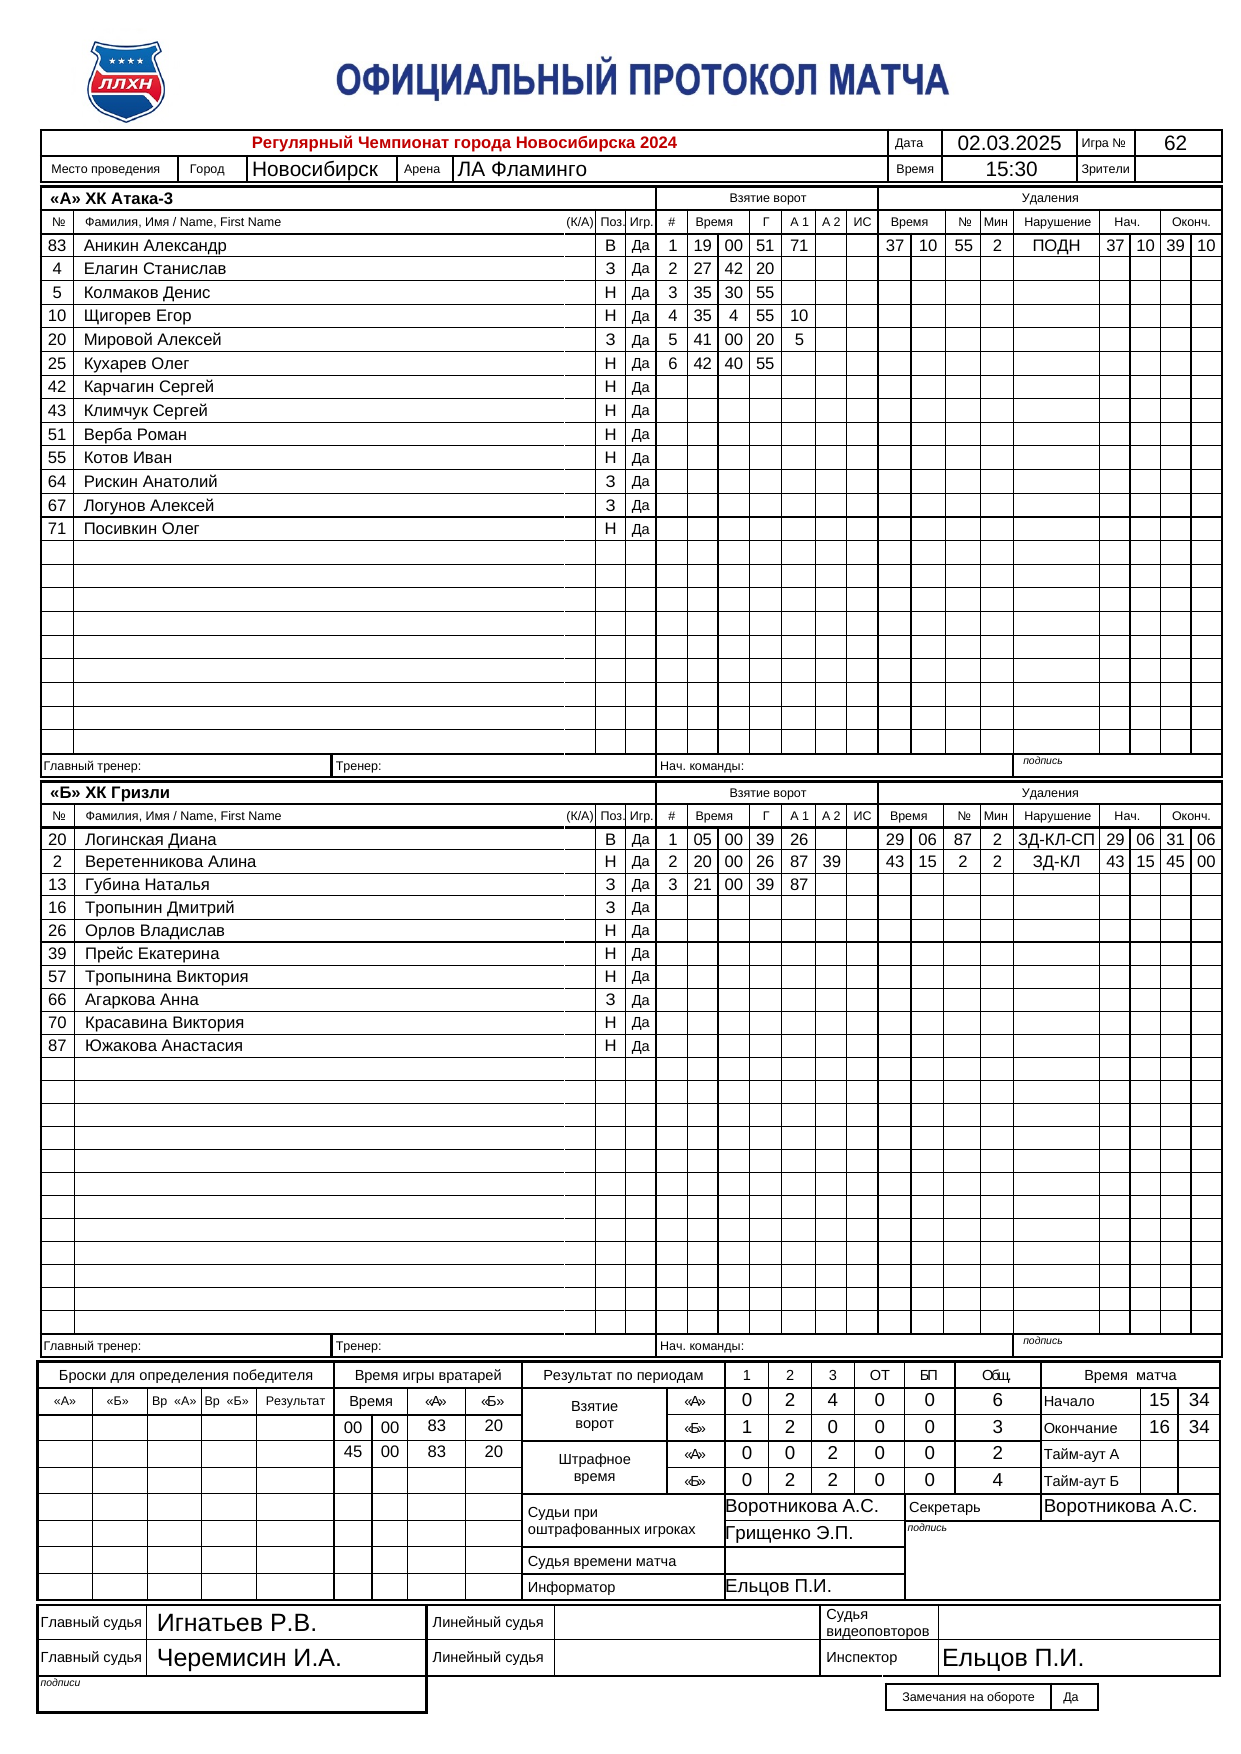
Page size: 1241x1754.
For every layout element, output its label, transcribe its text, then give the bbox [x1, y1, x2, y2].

table_cell 64 [42, 470, 73, 493]
table_cell [39, 1547, 92, 1573]
table_cell Карчагин Сергей [74, 376, 564, 398]
table_cell [719, 494, 749, 516]
table_cell [944, 943, 980, 964]
table_cell [148, 1494, 201, 1520]
table_cell [75, 1081, 564, 1103]
table_cell [750, 565, 781, 587]
table_cell [816, 494, 846, 516]
table_cell [657, 1081, 687, 1103]
table_cell [944, 1012, 980, 1033]
table_cell [565, 1173, 595, 1195]
table_cell [912, 588, 945, 611]
table_cell [879, 281, 910, 303]
table_cell [944, 1058, 980, 1079]
table_cell [626, 1173, 655, 1195]
table_cell 71 [42, 518, 73, 540]
table_cell [75, 1058, 564, 1079]
table_cell [202, 1547, 256, 1573]
table_cell [74, 636, 564, 658]
table_cell [981, 1265, 1013, 1287]
table_cell [719, 1196, 749, 1218]
table_cell 87 [782, 874, 815, 895]
table_cell [75, 1104, 564, 1126]
table_cell [565, 1196, 595, 1218]
table_cell [1131, 874, 1160, 895]
table_cell Главный судья [39, 1640, 146, 1675]
table_cell [42, 636, 73, 658]
table_cell [847, 612, 877, 634]
table_cell [879, 966, 910, 987]
table_cell Время [879, 211, 945, 233]
table_cell [1161, 1104, 1190, 1126]
table_cell [596, 1196, 625, 1218]
table_cell [1179, 1441, 1219, 1467]
table_cell [981, 423, 1013, 445]
table_header Игра № [1078, 131, 1134, 155]
table_cell Прейс Екатерина [75, 943, 564, 964]
table_cell [565, 281, 595, 303]
table_cell Нач. команды: [657, 755, 1012, 776]
table_cell [1100, 1242, 1129, 1264]
table_cell [879, 257, 910, 280]
table_cell [782, 1104, 815, 1126]
table_cell [981, 1081, 1013, 1103]
table_cell [1131, 966, 1160, 987]
table_cell [657, 896, 687, 918]
table_cell Да [626, 423, 655, 445]
table_cell [1131, 1058, 1160, 1079]
table_cell [912, 281, 945, 303]
table_cell [912, 730, 945, 753]
table_cell [981, 257, 1013, 280]
table_cell [565, 1081, 595, 1103]
table_cell Климчук Сергей [74, 399, 564, 422]
table_cell [1161, 470, 1190, 493]
table_cell Да [626, 305, 655, 327]
table_cell З [596, 874, 625, 895]
table_cell [688, 1173, 717, 1195]
table_cell [688, 989, 717, 1011]
table_cell [688, 659, 717, 682]
table_cell [750, 966, 781, 987]
table_cell [42, 1288, 74, 1310]
table_cell Н [596, 850, 625, 872]
table_cell [1100, 1104, 1129, 1126]
table_cell [946, 730, 980, 753]
table_cell [1161, 423, 1190, 445]
table_cell [912, 518, 945, 540]
table_cell [688, 1288, 717, 1310]
table_cell 43 [42, 399, 73, 422]
table_cell # [657, 805, 687, 826]
table_cell [750, 1219, 781, 1241]
table_cell [596, 1058, 625, 1079]
table_cell [466, 1468, 521, 1493]
table_cell 70 [42, 1012, 74, 1033]
table_cell [879, 1173, 910, 1195]
table_cell «Б » [466, 1389, 521, 1413]
table_cell [782, 376, 815, 398]
table_cell 2 [769, 1389, 811, 1413]
table_cell [1100, 1081, 1129, 1103]
table_cell [335, 1521, 371, 1546]
table_cell [946, 399, 980, 422]
table_cell [719, 541, 749, 564]
table_cell [74, 707, 564, 729]
table_cell Красавина Виктория [75, 1012, 564, 1033]
table_cell [565, 730, 595, 753]
table_cell [42, 707, 73, 729]
table_cell [1161, 541, 1190, 564]
table_cell [1131, 494, 1160, 516]
table_cell [883, 1677, 1220, 1681]
table_cell [816, 1311, 846, 1333]
table_cell [202, 1494, 256, 1520]
table_cell [42, 612, 73, 634]
table_cell 00 [719, 829, 749, 849]
table_cell Судья времени матча [523, 1548, 724, 1573]
table_cell [912, 636, 945, 658]
table_cell [555, 1606, 819, 1639]
table_cell [657, 399, 687, 422]
table_cell Ельцов П.И. [939, 1640, 1219, 1675]
table_cell Ельцов П.И. [726, 1575, 904, 1599]
table_cell [1192, 1127, 1221, 1149]
table_cell Н [596, 1012, 625, 1033]
table_cell [912, 1012, 943, 1033]
table_cell 2 [981, 235, 1013, 256]
table_cell 40 [719, 352, 749, 374]
table_cell [879, 588, 910, 611]
table_cell [688, 470, 717, 493]
table_cell [565, 446, 595, 469]
table_cell [1131, 541, 1160, 564]
table_cell Н [596, 966, 625, 987]
table_cell [879, 1196, 910, 1218]
table_cell [1014, 541, 1099, 564]
table_cell [750, 943, 781, 964]
table_cell [657, 1058, 687, 1079]
table_cell [1014, 470, 1099, 493]
table_cell [688, 612, 717, 634]
table_cell [912, 874, 943, 895]
table_cell [1014, 707, 1099, 729]
table_cell Н [596, 305, 625, 327]
table_cell [912, 1150, 943, 1172]
table_cell [42, 659, 73, 682]
table_cell [39, 1416, 92, 1440]
table_cell [1161, 376, 1190, 398]
table_cell [816, 874, 846, 895]
table_cell [816, 1288, 846, 1310]
table_cell [1014, 1242, 1099, 1264]
table_cell Н [596, 281, 625, 303]
table_cell 0 [855, 1415, 904, 1440]
table_cell [816, 446, 846, 469]
table_cell [879, 565, 910, 587]
table_cell [565, 518, 595, 540]
table_cell [750, 1288, 781, 1310]
table_cell 2 [769, 1468, 811, 1493]
table_cell З [596, 328, 625, 351]
table_cell [816, 281, 846, 303]
table_cell 20 [466, 1416, 521, 1440]
table_cell [847, 588, 877, 611]
table_cell [657, 565, 687, 587]
table_cell [466, 1547, 521, 1573]
table_cell [1100, 281, 1129, 303]
table_cell [719, 896, 749, 918]
table_cell Поз. [596, 805, 625, 826]
table_cell [1014, 1219, 1099, 1241]
table_cell [1100, 989, 1129, 1011]
table_cell [75, 1150, 564, 1172]
table_cell [847, 1311, 877, 1333]
table_cell [657, 1219, 687, 1241]
table_cell [1014, 1265, 1099, 1287]
table_cell [879, 612, 910, 634]
table_cell [1099, 1682, 1220, 1711]
table_cell [1131, 565, 1160, 587]
table_cell [782, 518, 815, 540]
table_cell Поз. [596, 211, 625, 233]
table_cell [750, 1242, 781, 1264]
table_cell [688, 896, 717, 918]
table_cell [1100, 470, 1129, 493]
table_cell 55 [750, 305, 781, 327]
table_cell [847, 683, 877, 706]
table_cell [42, 1173, 74, 1195]
table_cell [981, 518, 1013, 540]
table_cell 1 [726, 1415, 768, 1440]
table_cell [847, 1035, 877, 1057]
table_cell [912, 1035, 943, 1057]
table_cell [688, 636, 717, 658]
table_cell Тренер: [333, 1335, 655, 1356]
table_cell [719, 989, 749, 1011]
table_cell 57 [42, 966, 74, 987]
table_cell Да [626, 829, 655, 849]
table_cell [750, 518, 781, 540]
table_cell [1192, 1081, 1221, 1103]
table_cell [1100, 1288, 1129, 1310]
table_cell [1100, 966, 1129, 987]
table_cell [1192, 1242, 1221, 1264]
table_cell (К/А) [565, 805, 595, 826]
table_cell [912, 470, 945, 493]
table_cell [626, 1242, 655, 1264]
table_cell [1161, 920, 1190, 941]
table_cell [1192, 920, 1221, 941]
table_cell [257, 1521, 333, 1546]
table_cell [565, 1035, 595, 1057]
table_cell [879, 730, 910, 753]
table_cell [816, 659, 846, 682]
table_cell [688, 423, 717, 445]
table_cell [1014, 943, 1099, 964]
table_cell [688, 1081, 717, 1103]
table_cell [946, 612, 980, 634]
table_cell Да [626, 399, 655, 422]
table_cell [912, 659, 945, 682]
table_cell Взятие ворот [523, 1389, 666, 1440]
table_cell [750, 636, 781, 658]
table_cell [688, 683, 717, 706]
table_cell [688, 518, 717, 540]
table_cell [981, 636, 1013, 658]
table_cell [782, 707, 815, 729]
table_cell [782, 399, 815, 422]
table_cell 0 [855, 1468, 904, 1493]
table_cell [847, 1150, 877, 1172]
table_cell [719, 707, 749, 729]
table_cell [816, 518, 846, 540]
table_cell Главный судья [39, 1606, 146, 1639]
table_cell А 1 [782, 805, 815, 826]
table_cell [565, 257, 595, 280]
table_cell [847, 1219, 877, 1241]
table_cell [719, 470, 749, 493]
table_cell [816, 829, 846, 849]
table_cell [148, 1468, 201, 1493]
table_cell [944, 874, 980, 895]
table_cell Черемисин И.А. [147, 1640, 425, 1675]
table_cell [565, 541, 595, 564]
table_cell [879, 541, 910, 564]
table_cell [782, 683, 815, 706]
table_cell 2 [812, 1442, 854, 1467]
table_header Время матча [1042, 1363, 1219, 1387]
table_cell [750, 989, 781, 1011]
table_cell [626, 683, 655, 706]
table_cell 1 [657, 829, 687, 849]
table_cell Время [688, 211, 749, 233]
table_cell [750, 707, 781, 729]
table_cell [719, 1012, 749, 1033]
table_cell Да [626, 235, 655, 256]
table_cell [1161, 305, 1190, 327]
table_cell [74, 683, 564, 706]
table_cell [257, 1547, 333, 1573]
table_cell [912, 683, 945, 706]
table_cell [1161, 636, 1190, 658]
table_cell [1014, 1104, 1099, 1126]
table_cell [981, 683, 1013, 706]
table_cell Да [626, 518, 655, 540]
table_cell [42, 1081, 74, 1103]
table_cell [1192, 1265, 1221, 1287]
table_cell 29 [1100, 829, 1129, 849]
table_cell [74, 730, 564, 753]
table_cell [1161, 1127, 1190, 1149]
table_cell [466, 1521, 521, 1546]
table_cell [1131, 896, 1160, 918]
table_cell [912, 446, 945, 469]
table_cell [1014, 328, 1099, 351]
table_cell [816, 1058, 846, 1079]
table_cell [1161, 989, 1190, 1011]
table_cell «Б» [668, 1468, 724, 1493]
table_cell [257, 1574, 333, 1599]
table_cell [946, 707, 980, 729]
table_cell [1131, 352, 1160, 374]
table_cell Да [626, 850, 655, 872]
table_cell Инспектор [821, 1640, 938, 1675]
table_cell [565, 829, 595, 849]
table_cell [1192, 352, 1221, 374]
table_cell [39, 1521, 92, 1546]
table_cell [373, 1494, 407, 1520]
table_cell подпись [1014, 1335, 1221, 1356]
table_cell 10 [782, 305, 815, 327]
table_cell # [657, 211, 687, 233]
table_cell Тайм-аут А [1042, 1441, 1140, 1467]
table_cell 26 [750, 850, 781, 872]
table_cell [912, 1081, 943, 1103]
table_cell [912, 305, 945, 327]
table_cell [750, 659, 781, 682]
table_cell [750, 470, 781, 493]
table_cell [202, 1521, 256, 1546]
table_cell [912, 1265, 943, 1287]
table_cell [1014, 1058, 1099, 1079]
table_cell [466, 1494, 521, 1520]
table_cell [946, 659, 980, 682]
table_cell [1131, 920, 1160, 941]
table_cell [981, 470, 1013, 493]
table_cell 39 [816, 850, 846, 872]
table_cell [944, 1035, 980, 1057]
table_cell [879, 874, 910, 895]
table_cell [879, 1012, 910, 1033]
table_cell [688, 541, 717, 564]
table_cell [1161, 1311, 1190, 1333]
table_cell [981, 1012, 1013, 1033]
table_cell [847, 920, 877, 941]
table_cell Игр. [626, 805, 655, 826]
table_cell [1100, 659, 1129, 682]
table_cell Да [626, 1012, 655, 1033]
table_cell 5 [782, 328, 815, 351]
table_cell [981, 612, 1013, 634]
table_cell [1100, 1196, 1129, 1218]
table_cell [1131, 683, 1160, 706]
table_cell [816, 989, 846, 1011]
table_cell [596, 1265, 625, 1287]
table_cell [1192, 896, 1221, 918]
table_cell [1100, 920, 1129, 941]
table_cell Время [889, 157, 941, 181]
table_cell [944, 1081, 980, 1103]
table_cell [750, 1012, 781, 1033]
table_cell [565, 470, 595, 493]
table_cell [1100, 943, 1129, 964]
table_cell [946, 257, 980, 280]
table_cell [657, 1265, 687, 1287]
table_cell [657, 966, 687, 987]
table_cell [657, 920, 687, 941]
table_cell Главный тренер: [42, 1335, 330, 1356]
table_cell [93, 1547, 147, 1573]
table_cell [657, 1288, 687, 1310]
table_cell [75, 1196, 564, 1218]
table_cell [879, 423, 910, 445]
table_cell [946, 541, 980, 564]
table_cell [879, 399, 910, 422]
table_cell [257, 1416, 333, 1440]
table_cell [912, 1127, 943, 1149]
table_cell «Б» [668, 1415, 724, 1440]
table_cell [782, 1081, 815, 1103]
table_cell [1014, 1012, 1099, 1033]
table_cell Колмаков Денис [74, 281, 564, 303]
table_cell [847, 989, 877, 1011]
table_cell [912, 1173, 943, 1195]
table_cell [1192, 446, 1221, 469]
table_cell [981, 943, 1013, 964]
table_cell [719, 1288, 749, 1310]
table_cell [782, 1127, 815, 1149]
table_cell [981, 1219, 1013, 1241]
table_cell [1131, 446, 1160, 469]
table_cell Нач. команды: [657, 1335, 1012, 1356]
table_cell 10 [912, 235, 945, 256]
table_cell 26 [782, 829, 815, 849]
table_cell Верба Роман [74, 423, 564, 445]
table_cell [1100, 494, 1129, 516]
table_cell [847, 730, 877, 753]
table_cell [42, 1104, 74, 1126]
table_cell [782, 565, 815, 587]
table_cell [1014, 636, 1099, 658]
table_cell [816, 376, 846, 398]
table_cell [879, 1035, 910, 1057]
table_cell 26 [42, 920, 74, 941]
table_cell [816, 565, 846, 587]
table_cell [1192, 1058, 1221, 1079]
table_cell [1014, 1127, 1099, 1149]
table_cell [688, 966, 717, 987]
table_cell 20 [466, 1441, 521, 1467]
table_cell [626, 1058, 655, 1079]
table_cell Агаркова Анна [75, 989, 564, 1011]
table_cell [1014, 1035, 1099, 1057]
table_cell [626, 730, 655, 753]
table_cell 39 [750, 874, 781, 895]
table_cell [1161, 446, 1190, 469]
table_cell [847, 874, 877, 895]
table_header 1 [726, 1363, 768, 1387]
table_cell [93, 1574, 147, 1599]
table_cell Тренер: [333, 755, 655, 776]
table_cell [1192, 328, 1221, 351]
table_cell [816, 636, 846, 658]
table_cell [719, 423, 749, 445]
table_cell 1 [657, 235, 687, 256]
table_cell [847, 352, 877, 374]
table_cell [565, 943, 595, 964]
table_cell [750, 1173, 781, 1195]
table_cell [565, 494, 595, 516]
table_cell [912, 1104, 943, 1126]
table_cell [1100, 707, 1129, 729]
table_cell [816, 1242, 846, 1264]
table_cell [912, 1288, 943, 1310]
table_cell [879, 707, 910, 729]
table_cell [946, 446, 980, 469]
table_cell 00 [373, 1416, 407, 1440]
table_cell [565, 423, 595, 445]
table_cell Нач. [1100, 211, 1160, 233]
table_header 3 [812, 1363, 854, 1387]
table_cell 20 [750, 257, 781, 280]
table_cell [148, 1416, 201, 1440]
table_cell [847, 518, 877, 540]
table_cell [879, 989, 910, 1011]
table_cell [657, 659, 687, 682]
table_cell 06 [912, 829, 943, 849]
table_cell [816, 588, 846, 611]
table_cell [1131, 1288, 1160, 1310]
table_cell [1100, 612, 1129, 634]
table_cell [816, 1173, 846, 1195]
table_cell [847, 1173, 877, 1195]
table_cell [782, 541, 815, 564]
table_cell Елагин Станислав [74, 257, 564, 280]
table_cell [981, 1035, 1013, 1057]
table_cell [1131, 707, 1160, 729]
table_cell [565, 1104, 595, 1126]
table_cell 2 [657, 257, 687, 280]
table_cell [373, 1574, 407, 1599]
table_cell [688, 1242, 717, 1264]
table_cell [596, 1173, 625, 1195]
table_cell Время [879, 805, 943, 826]
table_cell [1161, 612, 1190, 634]
table_cell [1192, 1196, 1221, 1218]
table_cell 42 [42, 376, 73, 398]
table_cell [688, 1104, 717, 1126]
table_cell [596, 1288, 625, 1310]
table_cell [1100, 1219, 1129, 1241]
table_cell [944, 989, 980, 1011]
table_cell [1100, 376, 1129, 398]
table_cell 21 [688, 874, 717, 895]
table_cell [912, 399, 945, 422]
table_cell [565, 235, 595, 256]
table_cell [912, 966, 943, 987]
table_cell [373, 1468, 407, 1493]
table_cell 16 [42, 896, 74, 918]
table_cell [782, 1219, 815, 1241]
table_cell [75, 1288, 564, 1310]
table_cell [750, 1311, 781, 1333]
table_cell 42 [688, 352, 717, 374]
table_cell Нарушение [1014, 211, 1099, 233]
table_cell [1131, 1150, 1160, 1172]
table_cell [981, 399, 1013, 422]
table_cell Место проведения [42, 157, 177, 181]
table_cell [782, 1058, 815, 1079]
table_cell [93, 1494, 147, 1520]
table_cell Воротникова А.С. [1042, 1495, 1219, 1520]
table_cell 10 [1131, 235, 1160, 256]
table_cell [1014, 874, 1099, 895]
table_cell 0 [905, 1442, 954, 1467]
table_cell [981, 352, 1013, 374]
table_cell [944, 1196, 980, 1218]
table_cell [782, 1288, 815, 1310]
table_cell [1161, 281, 1190, 303]
table_cell [750, 1058, 781, 1079]
table_cell 39 [42, 943, 74, 964]
table_cell [782, 1311, 815, 1333]
table_cell [782, 636, 815, 658]
table_cell [1131, 399, 1160, 422]
table_cell Игнатьев Р.В. [147, 1606, 425, 1639]
table_cell [408, 1521, 465, 1546]
table_cell [847, 257, 877, 280]
table_cell [657, 1242, 687, 1264]
table_cell Да [626, 281, 655, 303]
table_cell [981, 1288, 1013, 1310]
table_cell [1014, 281, 1099, 303]
table_cell [1161, 943, 1190, 964]
table_cell [847, 1288, 877, 1310]
table_cell [981, 281, 1013, 303]
table_cell [657, 636, 687, 658]
table_cell [688, 1127, 717, 1149]
table_cell [1014, 399, 1099, 422]
table_cell Логунов Алексей [74, 494, 564, 516]
table_cell [981, 730, 1013, 753]
table_cell [74, 612, 564, 634]
table_cell [565, 989, 595, 1011]
table_cell Фамилия, Имя / Name, First Name [75, 805, 565, 826]
table_cell 71 [782, 235, 815, 256]
table_cell 31 [1161, 829, 1190, 849]
table_cell [946, 683, 980, 706]
table_cell [657, 943, 687, 964]
table_cell [596, 1311, 625, 1333]
table_cell [688, 446, 717, 469]
table_cell [944, 896, 980, 918]
table_cell [1161, 874, 1190, 895]
table_cell 34 [1179, 1415, 1219, 1440]
table_cell [93, 1441, 147, 1467]
table_cell [816, 1127, 846, 1149]
table_cell [847, 896, 877, 918]
table_cell [1192, 541, 1221, 564]
table_cell [847, 399, 877, 422]
table_cell [879, 943, 910, 964]
table_cell [816, 1150, 846, 1172]
table_cell [912, 423, 945, 445]
table_cell [657, 1196, 687, 1218]
table_cell [1131, 1127, 1160, 1149]
table_cell [1161, 565, 1190, 587]
table_cell [565, 399, 595, 422]
table_cell № [946, 211, 980, 233]
table_cell [750, 683, 781, 706]
table_header «А» ХК Атака-3 [42, 188, 655, 209]
table_cell 83 [42, 235, 73, 256]
table_cell [816, 470, 846, 493]
table_cell [1192, 376, 1221, 398]
table_cell [93, 1416, 147, 1440]
table_cell [944, 1219, 980, 1241]
table_cell [1100, 588, 1129, 611]
table_cell [750, 423, 781, 445]
table_cell [688, 588, 717, 611]
table_cell Тайм-аут Б [1042, 1468, 1140, 1493]
table_cell [657, 1173, 687, 1195]
table_cell [688, 494, 717, 516]
table_cell [1014, 1081, 1099, 1103]
table_cell Н [596, 1035, 625, 1057]
table_cell Да [626, 943, 655, 964]
table_cell [847, 966, 877, 987]
table_cell [42, 730, 73, 753]
table_cell [42, 1150, 74, 1172]
table_cell [782, 920, 815, 941]
table_cell [1131, 1242, 1160, 1264]
table_cell 37 [1100, 235, 1129, 256]
table_cell Начало [1042, 1389, 1140, 1413]
table_cell [596, 659, 625, 682]
table_cell Логинская Диана [75, 829, 564, 849]
table_header 2 [769, 1363, 811, 1387]
table_cell Мин [981, 805, 1013, 826]
table_cell Да [626, 1035, 655, 1057]
table_cell [847, 707, 877, 729]
table_cell [565, 966, 595, 987]
table_cell [1100, 446, 1129, 469]
table_cell [626, 612, 655, 634]
table_cell [816, 305, 846, 327]
table_cell [847, 850, 877, 872]
table_cell [912, 541, 945, 564]
table_cell 83 [408, 1441, 465, 1467]
table_cell Город [179, 157, 246, 181]
table_cell 30 [719, 281, 749, 303]
table_cell [42, 541, 73, 564]
table_cell [719, 399, 749, 422]
table_cell 87 [782, 850, 815, 872]
table_cell [1100, 541, 1129, 564]
table_cell [1161, 707, 1190, 729]
table_cell [981, 1196, 1013, 1218]
table_cell [626, 1150, 655, 1172]
table_cell [565, 1219, 595, 1241]
table_cell [1100, 352, 1129, 374]
table_cell ЛА Фламинго [454, 157, 887, 181]
table_cell Рискин Анатолий [74, 470, 564, 493]
table_cell [1131, 423, 1160, 445]
table_cell [39, 1468, 92, 1493]
table_header Взятие ворот [657, 783, 877, 803]
table_cell [565, 1058, 595, 1079]
table_cell [1131, 518, 1160, 540]
table_cell [626, 541, 655, 564]
table_cell Веретенникова Алина [75, 850, 564, 872]
table_cell 4 [42, 257, 73, 280]
table_cell [42, 565, 73, 587]
table_cell [719, 612, 749, 634]
table_cell [1100, 399, 1129, 422]
table_cell [1014, 305, 1099, 327]
table_cell [847, 1242, 877, 1264]
table_cell 19 [688, 235, 717, 256]
table_cell [688, 1150, 717, 1172]
table_cell [847, 376, 877, 398]
table_cell [879, 1288, 910, 1310]
table_cell [428, 1677, 882, 1711]
table_cell Котов Иван [74, 446, 564, 469]
table_header «Б» ХК Гризли [42, 783, 655, 803]
table_cell [1161, 328, 1190, 351]
table_cell Игр. [626, 211, 655, 233]
table_cell 2 [769, 1415, 811, 1440]
table_cell Нарушение [1014, 805, 1099, 826]
table_cell [1014, 1173, 1099, 1195]
table_cell [719, 1058, 749, 1079]
table_cell [1100, 1058, 1129, 1079]
table_cell [42, 683, 73, 706]
table_cell [719, 518, 749, 540]
table_cell [148, 1441, 201, 1467]
table_cell 25 [42, 352, 73, 374]
table_cell [657, 494, 687, 516]
table_cell [1014, 494, 1099, 516]
table_cell В [596, 829, 625, 849]
table_cell [75, 1265, 564, 1287]
table_cell [42, 1265, 74, 1287]
table_cell [946, 305, 980, 327]
table_cell [1100, 257, 1129, 280]
table_cell [565, 565, 595, 587]
table_cell З [596, 896, 625, 918]
table_cell 55 [946, 235, 980, 256]
table_cell 0 [905, 1468, 954, 1493]
table_cell Да [626, 446, 655, 469]
table_cell [1100, 874, 1129, 895]
table_cell [981, 966, 1013, 987]
table_cell [946, 328, 980, 351]
table_cell 15:30 [943, 157, 1076, 181]
table_cell ЗД-КЛ-СП [1014, 829, 1099, 849]
table_cell 4 [812, 1389, 854, 1413]
table_cell 51 [750, 235, 781, 256]
table_cell [816, 541, 846, 564]
table_cell [1100, 305, 1129, 327]
table_cell [596, 541, 625, 564]
table_cell [782, 943, 815, 964]
table_cell [816, 328, 846, 351]
table_header Взятие ворот [657, 188, 877, 209]
table_cell подпись [1014, 755, 1221, 776]
table_cell [1161, 588, 1190, 611]
table_cell Г [750, 211, 781, 233]
table_cell [981, 565, 1013, 587]
table_cell подписи [39, 1677, 425, 1711]
table_cell 42 [719, 257, 749, 280]
table_cell 05 [688, 829, 717, 849]
table_cell [657, 1311, 687, 1333]
table_cell [1192, 257, 1221, 280]
table_cell Аникин Александр [74, 235, 564, 256]
table_cell 5 [657, 328, 687, 351]
table_cell (К/А) [565, 211, 595, 233]
table_cell Н [596, 518, 625, 540]
table_cell [1192, 565, 1221, 587]
table_cell [847, 1104, 877, 1126]
table_cell [912, 1058, 943, 1079]
table_cell [1131, 1311, 1160, 1333]
table_cell [626, 707, 655, 729]
table_cell [1014, 446, 1099, 469]
table_cell [657, 1127, 687, 1149]
table_cell [1192, 612, 1221, 634]
table_cell [626, 588, 655, 611]
table_cell [1131, 588, 1160, 611]
table_cell [1161, 1196, 1190, 1218]
table_cell [1161, 257, 1190, 280]
table_cell [565, 636, 595, 658]
table_cell [816, 352, 846, 374]
table_cell Линейный судья [428, 1640, 554, 1675]
table_cell [688, 920, 717, 941]
table_cell Н [596, 423, 625, 445]
table_cell [816, 920, 846, 941]
table_cell [148, 1521, 201, 1546]
table_cell 00 [719, 235, 749, 256]
table_cell [688, 376, 717, 398]
table_cell [847, 1127, 877, 1149]
table_cell [750, 376, 781, 398]
table_cell 00 [373, 1441, 407, 1467]
table_cell Посивкин Олег [74, 518, 564, 540]
table_cell 00 [719, 328, 749, 351]
table_cell [688, 1219, 717, 1241]
table_cell [657, 376, 687, 398]
table_cell [879, 659, 910, 682]
table_cell [657, 1012, 687, 1033]
table_cell З [596, 494, 625, 516]
table_cell 0 [726, 1468, 768, 1493]
table_cell [148, 1547, 201, 1573]
table_cell [657, 541, 687, 564]
table_cell [657, 446, 687, 469]
table_cell [912, 943, 943, 964]
table_cell [373, 1547, 407, 1573]
table_cell 00 [335, 1416, 371, 1440]
table_cell [657, 730, 687, 753]
table_cell [1192, 399, 1221, 422]
table_cell [688, 1035, 717, 1057]
table_cell [782, 1150, 815, 1172]
table_cell [944, 1173, 980, 1195]
table_cell [1014, 966, 1099, 987]
table_cell [912, 1196, 943, 1218]
table_cell [1192, 636, 1221, 658]
table_cell [750, 1035, 781, 1057]
table_cell 55 [42, 446, 73, 469]
table_cell [1141, 1441, 1177, 1467]
table_cell [148, 1574, 201, 1599]
table_cell [816, 423, 846, 445]
table_cell [879, 352, 910, 374]
table_cell «А» [668, 1389, 724, 1413]
table_cell Результат [257, 1389, 333, 1413]
table_cell [596, 1081, 625, 1103]
table_cell 6 [657, 352, 687, 374]
table_cell [74, 588, 564, 611]
table_cell [1131, 305, 1160, 327]
table_cell [847, 541, 877, 564]
table_cell [719, 1150, 749, 1172]
table_cell Главный тренер: [42, 755, 330, 776]
table_cell [1136, 157, 1221, 181]
table_cell [596, 588, 625, 611]
table_cell [816, 966, 846, 987]
table_cell [596, 612, 625, 634]
table_cell [1161, 1058, 1190, 1079]
table_cell [750, 612, 781, 634]
table_cell [1192, 1311, 1221, 1333]
table_cell [565, 896, 595, 918]
table_cell [782, 470, 815, 493]
table_cell [750, 1150, 781, 1172]
table_header Регулярный Чемпионат города Новосибирска 2024 [42, 131, 887, 155]
table_cell [626, 1081, 655, 1103]
table_cell 0 [812, 1415, 854, 1440]
table_cell [1014, 989, 1099, 1011]
table_cell [688, 1012, 717, 1033]
table_cell [944, 966, 980, 987]
table_cell «Б» [93, 1389, 147, 1413]
table_cell [1100, 683, 1129, 706]
table_cell [1014, 896, 1099, 918]
table_cell [626, 565, 655, 587]
table_cell [912, 1242, 943, 1264]
table_cell [1192, 1173, 1221, 1195]
table_cell [42, 1196, 74, 1218]
table_cell 10 [1192, 235, 1221, 256]
table_cell подпись [906, 1522, 1219, 1599]
table_cell Оконч. [1161, 211, 1221, 233]
table_cell 39 [1161, 235, 1190, 256]
table_cell [42, 1219, 74, 1241]
table_cell [782, 1196, 815, 1218]
table_cell Н [596, 352, 625, 374]
table_cell [1014, 920, 1099, 941]
table_cell [657, 588, 687, 611]
table_cell 29 [879, 829, 910, 849]
table_cell «А» [408, 1389, 465, 1413]
table_header БП [905, 1363, 954, 1387]
table_cell 4 [657, 305, 687, 327]
table_cell [1161, 896, 1190, 918]
table_cell [657, 683, 687, 706]
table_cell [847, 1265, 877, 1287]
table_cell Кухарев Олег [74, 352, 564, 374]
table_cell [944, 1242, 980, 1264]
table_cell [981, 1104, 1013, 1126]
table_cell Да [626, 874, 655, 895]
table_cell [1014, 588, 1099, 611]
table_cell Н [596, 376, 625, 398]
table_cell 06 [1131, 829, 1160, 849]
table_cell [1141, 1468, 1177, 1493]
table_cell [75, 1311, 564, 1333]
table_cell [847, 1012, 877, 1033]
table_cell [1100, 730, 1129, 753]
table_cell [750, 1196, 781, 1218]
table_cell [1131, 376, 1160, 398]
table_cell [565, 1127, 595, 1149]
table_cell 2 [944, 850, 980, 872]
table_cell [816, 1265, 846, 1287]
table_cell [257, 1441, 333, 1467]
table_cell [782, 446, 815, 469]
table_cell [657, 707, 687, 729]
table_cell [626, 1288, 655, 1310]
table_cell 2 [42, 850, 74, 872]
table_cell [750, 896, 781, 918]
table_cell [688, 707, 717, 729]
table_cell [782, 1012, 815, 1033]
table_cell [408, 1547, 465, 1573]
table_cell [847, 423, 877, 445]
table_cell [879, 1150, 910, 1172]
table_cell [257, 1494, 333, 1520]
table_cell ЗД-КЛ [1014, 850, 1099, 872]
table_cell [42, 1242, 74, 1264]
table_cell [1161, 730, 1190, 753]
table_cell Орлов Владислав [75, 920, 564, 941]
table_cell [912, 989, 943, 1011]
table_cell [1192, 423, 1221, 445]
table_cell [1179, 1468, 1219, 1493]
table_cell [1161, 1012, 1190, 1033]
table_cell З [596, 470, 625, 493]
table_cell [1131, 1196, 1160, 1218]
table_cell [912, 352, 945, 374]
table_cell [719, 446, 749, 469]
table_cell [750, 1081, 781, 1103]
table_cell [1192, 1288, 1221, 1310]
table_cell Да [626, 896, 655, 918]
table_cell Секретарь [906, 1495, 1040, 1520]
table_cell 51 [42, 423, 73, 445]
table_cell [944, 1150, 980, 1172]
table_cell [1100, 1265, 1129, 1287]
table_cell Время [335, 1389, 407, 1413]
table_cell № [944, 805, 980, 826]
table_cell [816, 399, 846, 422]
table_cell Вр «Б» [202, 1389, 256, 1413]
table_cell 06 [1192, 829, 1221, 849]
table_cell [946, 281, 980, 303]
table_cell Н [596, 920, 625, 941]
table_cell 2 [981, 829, 1013, 849]
table_cell [719, 588, 749, 611]
table_cell [1131, 989, 1160, 1011]
table_cell [565, 1242, 595, 1264]
table_cell [565, 1150, 595, 1172]
table_cell В [596, 235, 625, 256]
table_cell [782, 281, 815, 303]
table_cell [912, 257, 945, 280]
table_cell [719, 1219, 749, 1241]
table_cell ИС [847, 211, 877, 233]
table_cell [657, 989, 687, 1011]
table_header Дата [889, 131, 941, 155]
table_cell [981, 305, 1013, 327]
table_cell [74, 541, 564, 564]
table_cell 67 [42, 494, 73, 516]
table_cell 87 [944, 829, 980, 849]
table_cell [39, 1574, 92, 1599]
table_cell [1192, 1150, 1221, 1172]
table_header Результат по периодам [523, 1363, 724, 1387]
table_cell [912, 1219, 943, 1241]
table_cell [1161, 683, 1190, 706]
table_cell Южакова Анастасия [75, 1035, 564, 1057]
table_cell [816, 1081, 846, 1103]
table_cell [946, 494, 980, 516]
table_cell [555, 1640, 819, 1675]
table_cell [688, 943, 717, 964]
table_cell [42, 1058, 74, 1079]
table_cell [981, 659, 1013, 682]
table_cell 4 [956, 1468, 1040, 1493]
table_cell [1161, 399, 1190, 422]
table_cell [1131, 1012, 1160, 1033]
table_cell [1131, 1104, 1160, 1126]
table_cell [1192, 943, 1221, 964]
table_cell [1131, 659, 1160, 682]
table_cell [93, 1468, 147, 1493]
table_cell [981, 1311, 1013, 1333]
table_cell [466, 1574, 521, 1599]
table_cell [782, 1242, 815, 1264]
table_cell [657, 518, 687, 540]
table_cell [626, 659, 655, 682]
table_cell [782, 257, 815, 280]
table_cell 0 [905, 1415, 954, 1440]
table_cell [944, 920, 980, 941]
table_cell [1014, 1311, 1099, 1333]
table_cell [782, 966, 815, 987]
table_cell [657, 1150, 687, 1172]
table_cell [719, 943, 749, 964]
table_cell [657, 612, 687, 634]
table_cell 15 [1141, 1389, 1177, 1413]
table_cell 20 [750, 328, 781, 351]
table_cell [1192, 989, 1221, 1011]
table_cell 0 [905, 1389, 954, 1413]
table_cell [1100, 1035, 1129, 1057]
table_header Общ. [956, 1363, 1040, 1387]
table_cell Зрители [1078, 157, 1134, 181]
table_cell [1014, 518, 1099, 540]
table_cell Да [626, 470, 655, 493]
table_cell Н [596, 399, 625, 422]
table_cell Информатор [523, 1575, 724, 1599]
table_cell [981, 1242, 1013, 1264]
table_cell Щигорев Егор [74, 305, 564, 327]
table_cell [847, 446, 877, 469]
table_cell [847, 305, 877, 327]
table_cell [879, 328, 910, 351]
table_cell [93, 1521, 147, 1546]
table_cell [750, 446, 781, 469]
table_cell [719, 659, 749, 682]
table_cell 13 [42, 874, 74, 895]
table_cell [565, 683, 595, 706]
table_cell [1192, 518, 1221, 540]
table_cell [74, 659, 564, 682]
table_cell 15 [1131, 850, 1160, 872]
table_cell [879, 1219, 910, 1241]
table_cell [912, 707, 945, 729]
table_cell [981, 494, 1013, 516]
table_cell [202, 1574, 256, 1599]
table_cell [74, 565, 564, 587]
table_cell [596, 565, 625, 587]
table_cell 45 [1161, 850, 1190, 872]
table_cell [596, 730, 625, 753]
table_cell [626, 1311, 655, 1333]
table_cell [688, 399, 717, 422]
table_cell 0 [855, 1389, 904, 1413]
table_cell [1161, 1081, 1190, 1103]
table_cell [1161, 966, 1190, 987]
table_cell [1192, 281, 1221, 303]
table_cell [688, 1196, 717, 1218]
table_cell [626, 1104, 655, 1126]
table_cell [981, 707, 1013, 729]
table_cell [912, 565, 945, 587]
table_cell [782, 730, 815, 753]
table_cell [1014, 683, 1099, 706]
table_cell 00 [1192, 850, 1221, 872]
table_cell [1161, 518, 1190, 540]
table_cell [1014, 1150, 1099, 1172]
table_cell [1131, 1173, 1160, 1195]
table_cell Время [688, 805, 749, 826]
table_cell [1192, 966, 1221, 987]
table_cell 35 [688, 305, 717, 327]
table_cell [596, 1127, 625, 1149]
table_cell [565, 328, 595, 351]
table_cell [202, 1468, 256, 1493]
table_cell [782, 989, 815, 1011]
table_header Броски для определения победителя [39, 1363, 333, 1387]
table_cell [879, 896, 910, 918]
table_cell [847, 1196, 877, 1218]
table_cell [847, 943, 877, 964]
table_header 62 [1136, 131, 1221, 155]
table_cell 20 [688, 850, 717, 872]
table_cell [688, 1058, 717, 1079]
table_cell [1014, 565, 1099, 587]
table_cell [879, 636, 910, 658]
table_header Удаления [879, 188, 1221, 209]
table_cell [565, 376, 595, 398]
table_cell 16 [1141, 1415, 1177, 1440]
table_cell 6 [956, 1389, 1040, 1413]
table_cell [1014, 423, 1099, 445]
table_cell [1192, 494, 1221, 516]
table_cell [1100, 1012, 1129, 1033]
table_cell Грищенко Э.П. [726, 1521, 904, 1546]
table_cell [944, 1288, 980, 1310]
table_cell [981, 896, 1013, 918]
table_cell [816, 683, 846, 706]
table_header 02.03.2025 [943, 131, 1076, 155]
table_cell [1192, 730, 1221, 753]
table_cell [847, 328, 877, 351]
table_cell [688, 730, 717, 753]
table_cell Губина Наталья [75, 874, 564, 895]
table_cell Новосибирск [248, 157, 396, 181]
table_cell А 2 [816, 211, 846, 233]
table_cell [847, 1058, 877, 1079]
table_cell [912, 1311, 943, 1333]
table_cell [719, 636, 749, 658]
table_cell [1014, 659, 1099, 682]
table_cell [1192, 305, 1221, 327]
table_cell [75, 1219, 564, 1241]
table_cell [750, 399, 781, 422]
table_cell Мин [981, 211, 1013, 233]
table_cell 66 [42, 989, 74, 1011]
table_cell [879, 446, 910, 469]
table_cell [719, 1104, 749, 1126]
table_cell [879, 1242, 910, 1264]
table_cell [565, 588, 595, 611]
table_cell [879, 470, 910, 493]
table_cell Мировой Алексей [74, 328, 564, 351]
table_cell [879, 1311, 910, 1333]
table_cell [719, 966, 749, 987]
table_cell [816, 612, 846, 634]
table_cell Судья видеоповторов [821, 1606, 938, 1639]
table_cell [75, 1127, 564, 1149]
table_cell [719, 920, 749, 941]
table_cell Тропынин Дмитрий [75, 896, 564, 918]
table_cell [257, 1468, 333, 1493]
table_cell [782, 1035, 815, 1057]
table_cell 20 [42, 328, 73, 351]
table_cell 55 [750, 352, 781, 374]
table_cell [981, 1173, 1013, 1195]
table_cell 34 [1179, 1389, 1219, 1413]
table_cell [750, 730, 781, 753]
table_cell [847, 470, 877, 493]
table_cell Да [626, 257, 655, 280]
table_cell [1100, 565, 1129, 587]
table_cell [1100, 423, 1129, 445]
table_cell [1131, 257, 1160, 280]
table_cell [847, 829, 877, 849]
table_cell [750, 920, 781, 941]
table_cell [719, 1127, 749, 1149]
table_cell Фамилия, Имя / Name, First Name [74, 211, 565, 233]
table_header Удаления [879, 783, 1221, 803]
table_cell [565, 707, 595, 729]
table_cell [719, 1242, 749, 1264]
table_cell [944, 1104, 980, 1126]
table_cell [335, 1494, 371, 1520]
table_header Замечания на обороте [887, 1685, 1050, 1709]
table_cell [373, 1521, 407, 1546]
table_cell [626, 1219, 655, 1241]
table_cell [782, 659, 815, 682]
table_cell Да [626, 920, 655, 941]
table_cell [596, 1104, 625, 1126]
table_cell [981, 1150, 1013, 1172]
table_cell [816, 896, 846, 918]
table_cell [626, 1196, 655, 1218]
table_cell А 1 [782, 211, 815, 233]
table_cell [596, 1150, 625, 1172]
table_cell [981, 376, 1013, 398]
table_cell [782, 423, 815, 445]
table_cell Да [626, 966, 655, 987]
table_cell 3 [657, 874, 687, 895]
table_cell [202, 1441, 256, 1467]
table_cell [847, 235, 877, 256]
table_cell [565, 1265, 595, 1287]
table_cell [719, 1035, 749, 1057]
table_cell [1161, 494, 1190, 516]
table_cell 35 [688, 281, 717, 303]
table_cell [596, 1219, 625, 1241]
table_cell [879, 1081, 910, 1103]
table_cell [688, 1265, 717, 1287]
table_cell [657, 470, 687, 493]
table_cell [847, 494, 877, 516]
table_cell [981, 920, 1013, 941]
table_cell ИС [847, 805, 877, 826]
table_cell [596, 707, 625, 729]
table_cell [719, 1265, 749, 1287]
table_cell [1161, 659, 1190, 682]
table_cell [981, 989, 1013, 1011]
table_cell [879, 1265, 910, 1287]
table_cell 43 [879, 850, 910, 872]
table_cell [565, 612, 595, 634]
table_cell [879, 494, 910, 516]
table_cell З [596, 989, 625, 1011]
table_cell [944, 1311, 980, 1333]
table_cell [944, 1127, 980, 1149]
table_cell [75, 1173, 564, 1195]
table_cell [1131, 281, 1160, 303]
table_cell [1131, 470, 1160, 493]
table_cell [1131, 1219, 1160, 1241]
table_cell [1192, 683, 1221, 706]
table_header ОТ [855, 1363, 904, 1387]
table_cell [879, 1104, 910, 1126]
table_cell [719, 376, 749, 398]
table_cell 15 [912, 850, 943, 872]
table_cell [1014, 1196, 1099, 1218]
table_cell 55 [750, 281, 781, 303]
table_cell [879, 305, 910, 327]
table_cell [847, 565, 877, 587]
table_cell [847, 636, 877, 658]
table_cell [408, 1468, 465, 1493]
table_cell [1192, 659, 1221, 682]
table_cell [657, 1035, 687, 1057]
table_cell 2 [956, 1442, 1040, 1467]
table_cell [912, 494, 945, 516]
table_cell [1161, 1150, 1190, 1172]
table_cell [981, 588, 1013, 611]
table_cell [1161, 1265, 1190, 1287]
table_cell З [596, 257, 625, 280]
table_cell [688, 1311, 717, 1333]
table_cell Оконч. [1161, 805, 1221, 826]
table_cell 3 [956, 1415, 1040, 1440]
table_cell [816, 1104, 846, 1126]
table_cell [1100, 1127, 1129, 1149]
table_cell [847, 281, 877, 303]
table_cell [719, 1081, 749, 1103]
table_cell 2 [657, 850, 687, 872]
table_cell [912, 612, 945, 634]
table_cell 0 [726, 1389, 768, 1413]
table_cell [816, 1012, 846, 1033]
table_cell [1161, 1219, 1190, 1241]
table_cell Штрафное время [523, 1442, 666, 1493]
table_cell 39 [750, 829, 781, 849]
table_cell [626, 636, 655, 658]
table_cell [816, 235, 846, 256]
table_cell Арена [398, 157, 452, 181]
table_cell 41 [688, 328, 717, 351]
table_cell [565, 1288, 595, 1310]
table_cell [1131, 328, 1160, 351]
table_cell [1161, 352, 1190, 374]
table_cell [1192, 588, 1221, 611]
table_cell [1014, 352, 1099, 374]
table_cell Да [626, 352, 655, 374]
table_cell [42, 588, 73, 611]
table_cell [657, 423, 687, 445]
table_cell [1014, 376, 1099, 398]
table_cell [719, 565, 749, 587]
table_cell ПОДН [1014, 235, 1099, 256]
table_cell [879, 1127, 910, 1149]
table_cell «А» [668, 1442, 724, 1467]
table_cell Нач. [1100, 805, 1160, 826]
table_cell [565, 659, 595, 682]
table_cell [335, 1547, 371, 1573]
table_cell [981, 1058, 1013, 1079]
table_cell [750, 1104, 781, 1126]
table_cell [1131, 943, 1160, 964]
table_cell [981, 541, 1013, 564]
table_cell [944, 1265, 980, 1287]
table_cell [1131, 730, 1160, 753]
table_cell [912, 376, 945, 398]
table_cell [565, 1311, 595, 1333]
table_cell 5 [42, 281, 73, 303]
table_cell 37 [879, 235, 910, 256]
table_cell [816, 1196, 846, 1218]
table_cell [1131, 636, 1160, 658]
table_cell [946, 565, 980, 587]
table_cell [1014, 1288, 1099, 1310]
table_cell [1131, 612, 1160, 634]
table_cell [879, 1058, 910, 1079]
table_cell [1100, 636, 1129, 658]
table_cell [847, 659, 877, 682]
table_cell [408, 1494, 465, 1520]
table_cell [335, 1574, 371, 1599]
table_cell [565, 874, 595, 895]
table_cell 20 [42, 829, 74, 849]
table_cell [981, 446, 1013, 469]
table_cell [879, 920, 910, 941]
table_cell Линейный судья [428, 1606, 554, 1639]
table_cell [750, 1265, 781, 1287]
table_cell Окончание [1042, 1415, 1140, 1440]
table_cell [1014, 730, 1099, 753]
table_cell 2 [812, 1468, 854, 1493]
table_cell [946, 518, 980, 540]
table_cell Вр «А» [148, 1389, 201, 1413]
table_cell [782, 1173, 815, 1195]
table_cell [1161, 1242, 1190, 1264]
table_cell [1100, 1150, 1129, 1172]
table_cell [565, 352, 595, 374]
table_cell [946, 588, 980, 611]
table_cell [946, 352, 980, 374]
table_cell 0 [726, 1442, 768, 1467]
table_cell [1131, 1265, 1160, 1287]
table_cell [75, 1242, 564, 1264]
table_cell [816, 707, 846, 729]
table_cell [1100, 328, 1129, 351]
table_cell Да [626, 989, 655, 1011]
table_cell [816, 257, 846, 280]
table_cell [816, 730, 846, 753]
table_cell [946, 376, 980, 398]
table_cell [1100, 1311, 1129, 1333]
table_cell [1192, 1104, 1221, 1126]
table_cell [596, 1242, 625, 1264]
table_cell Тропынина Виктория [75, 966, 564, 987]
table_cell [596, 683, 625, 706]
table_cell 3 [657, 281, 687, 303]
table_cell [782, 896, 815, 918]
table_cell [408, 1574, 465, 1599]
table_cell [912, 328, 945, 351]
table_cell [1014, 257, 1099, 280]
table_cell [719, 1311, 749, 1333]
table_cell Н [596, 446, 625, 469]
table_cell [750, 1127, 781, 1149]
table_cell [912, 920, 943, 941]
table_cell [1131, 1035, 1160, 1057]
table_cell [626, 1265, 655, 1287]
table_cell [946, 423, 980, 445]
table_cell [565, 850, 595, 872]
table_cell Г [750, 805, 781, 826]
table_cell [816, 1219, 846, 1241]
table_cell [946, 636, 980, 658]
table_cell 4 [719, 305, 749, 327]
table_cell Да [626, 328, 655, 351]
table_cell [750, 588, 781, 611]
table_cell Судьи при оштрафованных игроках [523, 1495, 724, 1546]
table_cell [1100, 1173, 1129, 1195]
table_cell [1192, 1219, 1221, 1241]
table_cell [726, 1548, 904, 1573]
table_cell [39, 1441, 92, 1467]
table_cell [782, 494, 815, 516]
table_cell [782, 1265, 815, 1287]
table_cell [1131, 1081, 1160, 1103]
table_cell [1192, 1012, 1221, 1033]
table_cell [688, 565, 717, 587]
table_cell [816, 943, 846, 964]
table_cell [782, 588, 815, 611]
table_cell 0 [769, 1442, 811, 1467]
table_cell 00 [719, 874, 749, 895]
table_cell [1014, 612, 1099, 634]
table_cell [719, 683, 749, 706]
table_cell [657, 1104, 687, 1126]
table_cell 00 [719, 850, 749, 872]
table_cell [879, 683, 910, 706]
table_cell [847, 1081, 877, 1103]
table_cell 43 [1100, 850, 1129, 872]
table_cell [1100, 518, 1129, 540]
table_cell 10 [42, 305, 73, 327]
table_cell Н [596, 943, 625, 964]
table_cell [42, 1127, 74, 1149]
table_cell [939, 1606, 1219, 1639]
table_cell [1192, 707, 1221, 729]
table_cell 45 [335, 1441, 371, 1467]
table_cell [1192, 874, 1221, 895]
table_cell [946, 470, 980, 493]
table_cell [981, 328, 1013, 351]
table_cell [1161, 1288, 1190, 1310]
table_cell 83 [408, 1416, 465, 1440]
table_cell [719, 730, 749, 753]
table_cell [912, 896, 943, 918]
table_cell Воротникова А.С. [726, 1495, 904, 1520]
table_cell [42, 1311, 74, 1333]
table_header Время игры вратарей [335, 1363, 521, 1387]
table_cell [335, 1468, 371, 1493]
table_cell [879, 376, 910, 398]
table_cell [1100, 896, 1129, 918]
table_cell [565, 1012, 595, 1033]
table_cell «А» [39, 1389, 92, 1413]
table_cell [750, 541, 781, 564]
table_cell [782, 612, 815, 634]
table_cell [1192, 470, 1221, 493]
table_cell 2 [981, 850, 1013, 872]
table_cell № [42, 805, 74, 826]
table_cell [1192, 1035, 1221, 1057]
table_cell Да [626, 376, 655, 398]
table_header Да [1052, 1685, 1097, 1709]
table_cell [782, 352, 815, 374]
table_cell [1161, 1173, 1190, 1195]
table_cell [565, 920, 595, 941]
table_cell 27 [688, 257, 717, 280]
table_cell 0 [855, 1442, 904, 1467]
table_cell А 2 [816, 805, 846, 826]
table_cell [750, 494, 781, 516]
table_cell № [42, 211, 73, 233]
table_cell 87 [42, 1035, 74, 1057]
table_cell [565, 305, 595, 327]
table_cell [626, 1127, 655, 1149]
table_cell [879, 518, 910, 540]
table_cell [202, 1416, 256, 1440]
picture [5, 28, 1179, 129]
table_cell [39, 1494, 92, 1520]
table_cell [1161, 1035, 1190, 1057]
table_cell Да [626, 494, 655, 516]
table_cell [719, 1173, 749, 1195]
table_cell [981, 1127, 1013, 1149]
table_cell [981, 874, 1013, 895]
table_cell [816, 1035, 846, 1057]
table_cell [596, 636, 625, 658]
